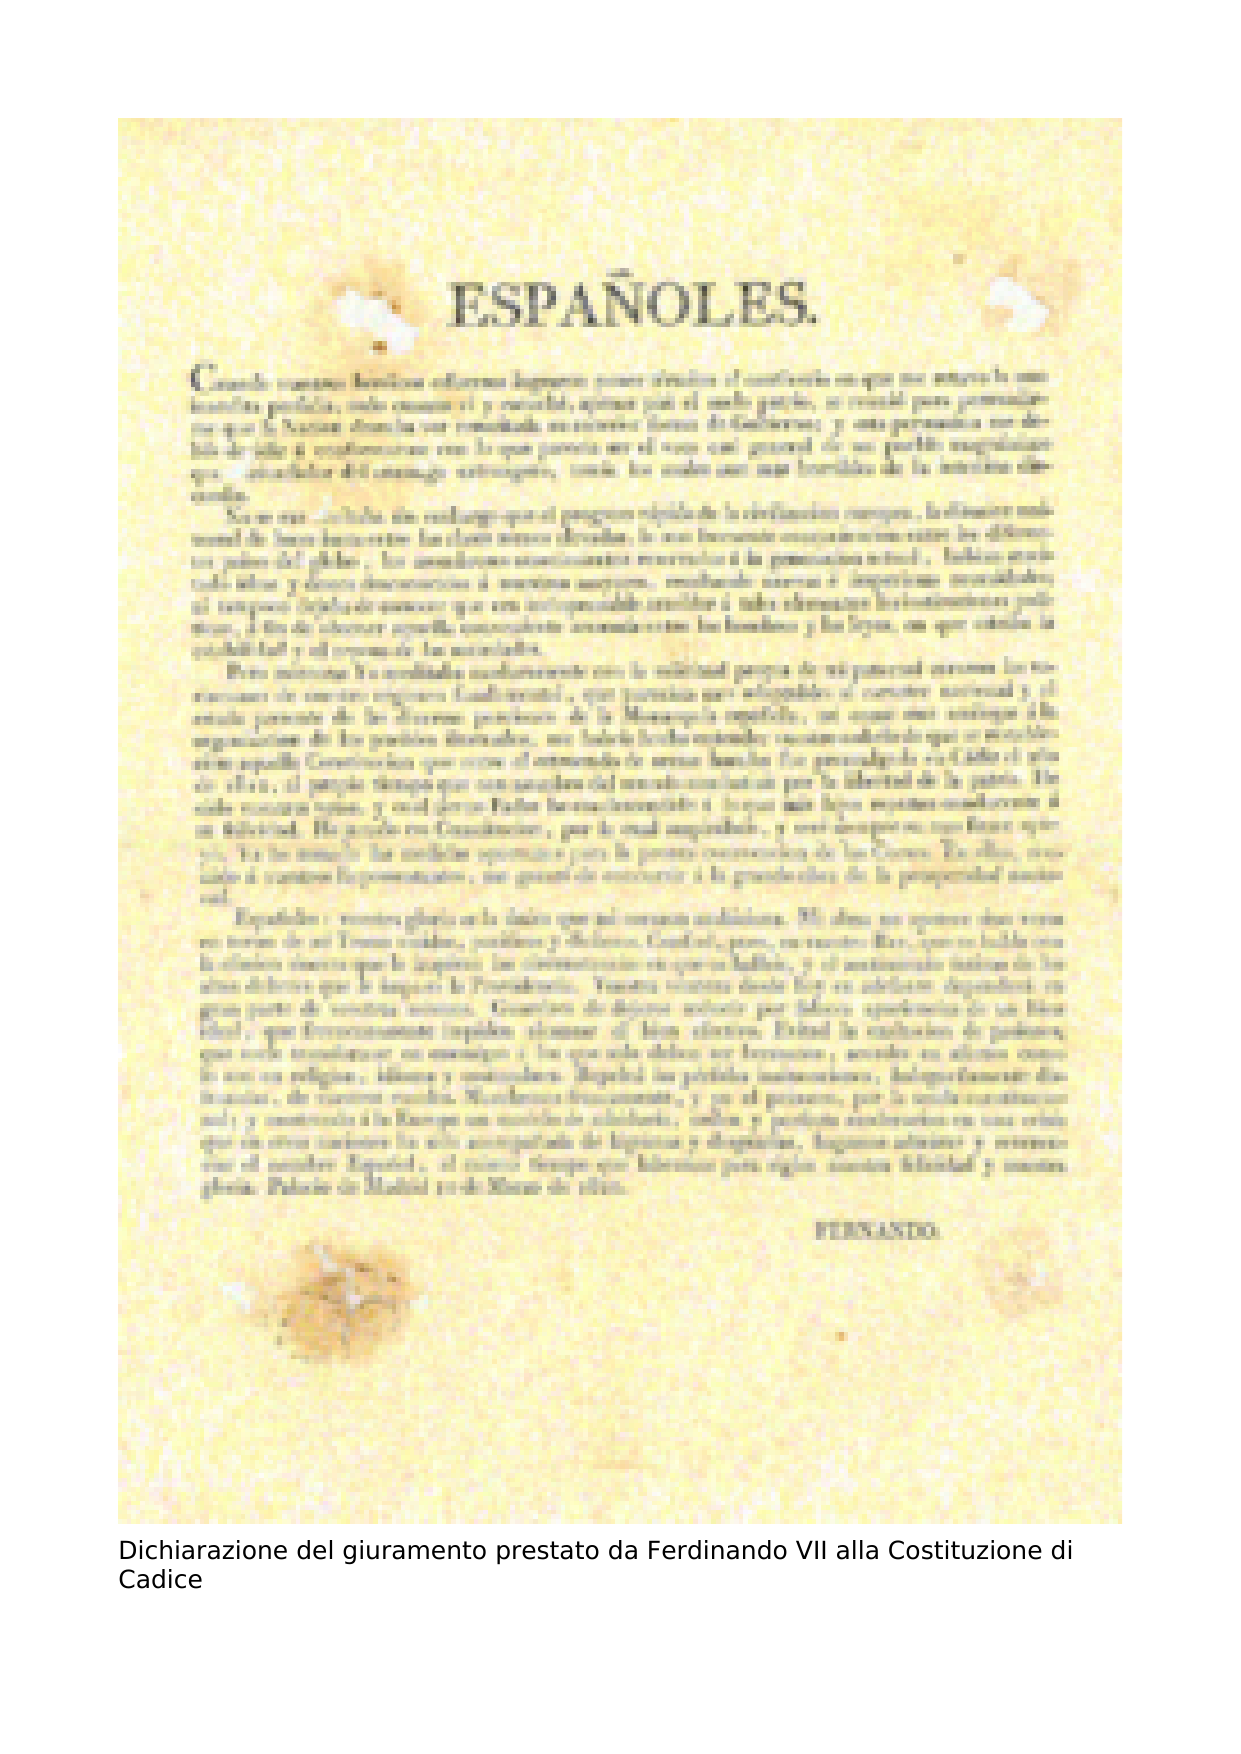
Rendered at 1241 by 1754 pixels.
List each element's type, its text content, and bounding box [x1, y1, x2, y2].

picture [118, 118, 1123, 1524]
text Dichiarazione del giuramento prestato da Ferdinando VII alla Costituzione di Cadice [118, 1536, 1122, 1594]
